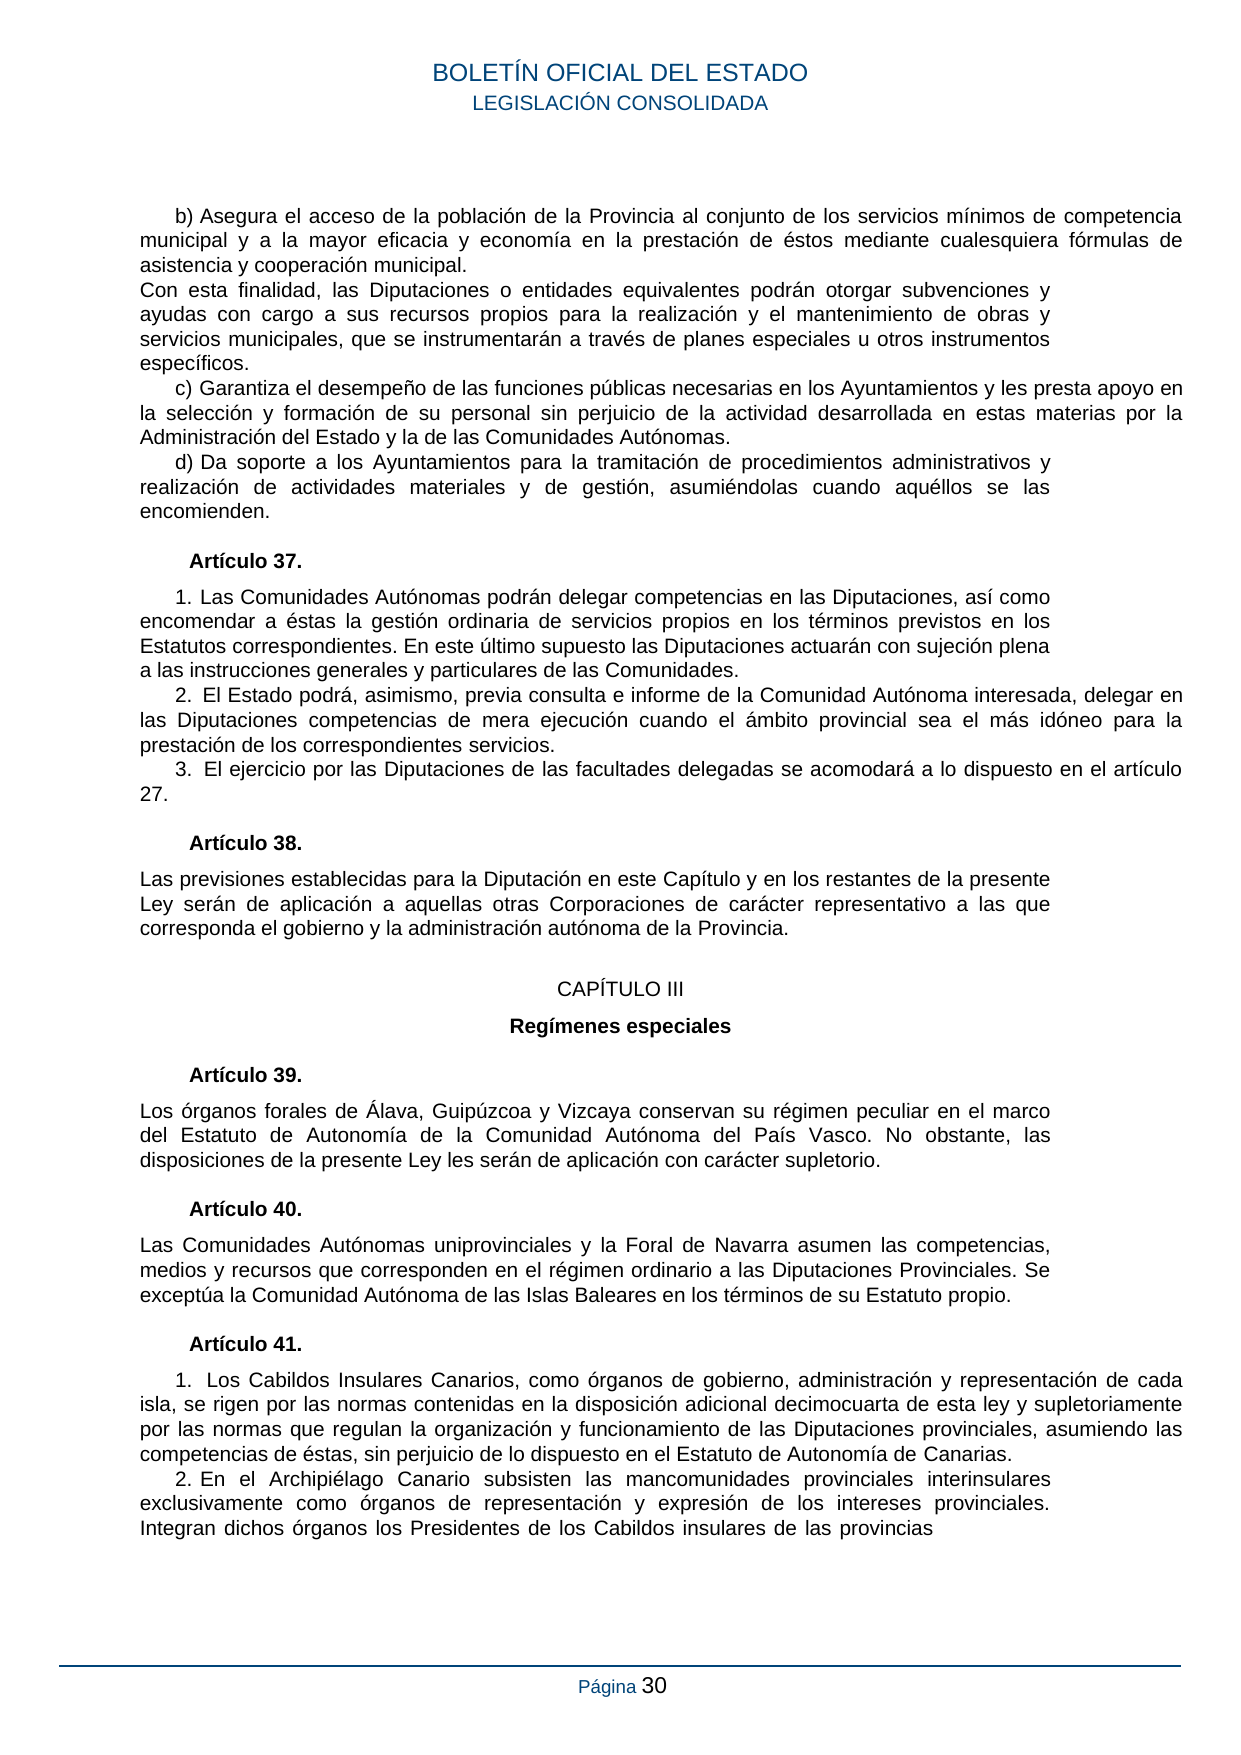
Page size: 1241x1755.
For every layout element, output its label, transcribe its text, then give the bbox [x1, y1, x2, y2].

list Da soporte a los Ayuntamientos para la tramitación de procedimientos administrativos y realización de actividades materiales y de gestión, asumiéndolas cuando aquéllos se las encomienden. [139, 450, 1052, 523]
subtitle Artículo 40. [189, 1197, 1184, 1221]
text Las previsiones establecidas para la Diputación en este Capítulo y en los restantes de la presente Ley serán de aplicación a aquellas otras Corporaciones de carácter representativo a las que corresponda el gobierno y la administración autónoma de la Provincia. [139, 867, 1052, 940]
text Con esta finalidad, las Diputaciones o entidades equivalentes podrán otorgar subvenciones y ayudas con cargo a sus recursos propios para la realización y el mantenimiento de obras y servicios municipales, que se instrumentarán a través de planes especiales u otros instrumentos específicos. [139, 277, 1052, 375]
text Las Comunidades Autónomas uniprovinciales y la Foral de Navarra asumen las competencias, medios y recursos que corresponden en el régimen ordinario a las Diputaciones Provinciales. Se exceptúa la Comunidad Autónoma de las Islas Baleares en los términos de su Estatuto propio. [139, 1233, 1052, 1306]
subtitle Artículo 38. [189, 831, 1184, 855]
list Garantiza el desempeño de las funciones públicas necesarias en los Ayuntamientos y les presta apoyo en la selección y formación de su personal sin perjuicio de la actividad desarrollada en estas materias por la Administración del Estado y la de las Comunidades Autónomas. [139, 376, 1184, 449]
subtitle Artículo 37. [189, 548, 1184, 572]
list El Estado podrá, asimismo, previa consulta e informe de la Comunidad Autónoma interesada, delegar en las Diputaciones competencias de mera ejecución cuando el ámbito provincial sea el más idóneo para la prestación de los correspondientes servicios. [139, 683, 1184, 756]
text Los órganos forales de Álava, Guipúzcoa y Vizcaya conservan su régimen peculiar en el marco del Estatuto de Autonomía de la Comunidad Autónoma del País Vasco. No obstante, las disposiciones de la presente Ley les serán de aplicación con carácter supletorio. [139, 1099, 1052, 1172]
subtitle Artículo 41. [189, 1332, 1184, 1356]
text Artículo 39. [189, 1063, 1184, 1087]
list El ejercicio por las Diputaciones de las facultades delegadas se acomodará a lo dispuesto en el artículo 27. [139, 757, 1184, 806]
text CAPÍTULO III [388, 977, 853, 1001]
list Los Cabildos Insulares Canarios, como órganos de gobierno, administración y representación de cada isla, se rigen por las normas contenidas en la disposición adicional decimocuarta de esta ley y supletoriamente por las normas que regulan la organización y funcionamiento de las Diputaciones provinciales, asumiendo las competencias de éstas, sin perjuicio de lo dispuesto en el Estatuto de Autonomía de Canarias. [139, 1368, 1184, 1465]
list En el Archipiélago Canario subsisten las mancomunidades provinciales interinsulares exclusivamente como órganos de representación y expresión de los intereses provinciales. Integran dichos órganos los Presidentes de los Cabildos insulares de las provincias [139, 1466, 1052, 1539]
list Las Comunidades Autónomas podrán delegar competencias en las Diputaciones, así como encomendar a éstas la gestión ordinaria de servicios propios en los términos previstos en los Estatutos correspondientes. En este último supuesto las Diputaciones actuarán con sujeción plena a las instrucciones generales y particulares de las Comunidades. [139, 584, 1052, 682]
subtitle Regímenes especiales [388, 1014, 853, 1038]
list Asegura el acceso de la población de la Provincia al conjunto de los servicios mínimos de competencia municipal y a la mayor eficacia y economía en la prestación de éstos mediante cualesquiera fórmulas de asistencia y cooperación municipal. [139, 203, 1184, 277]
